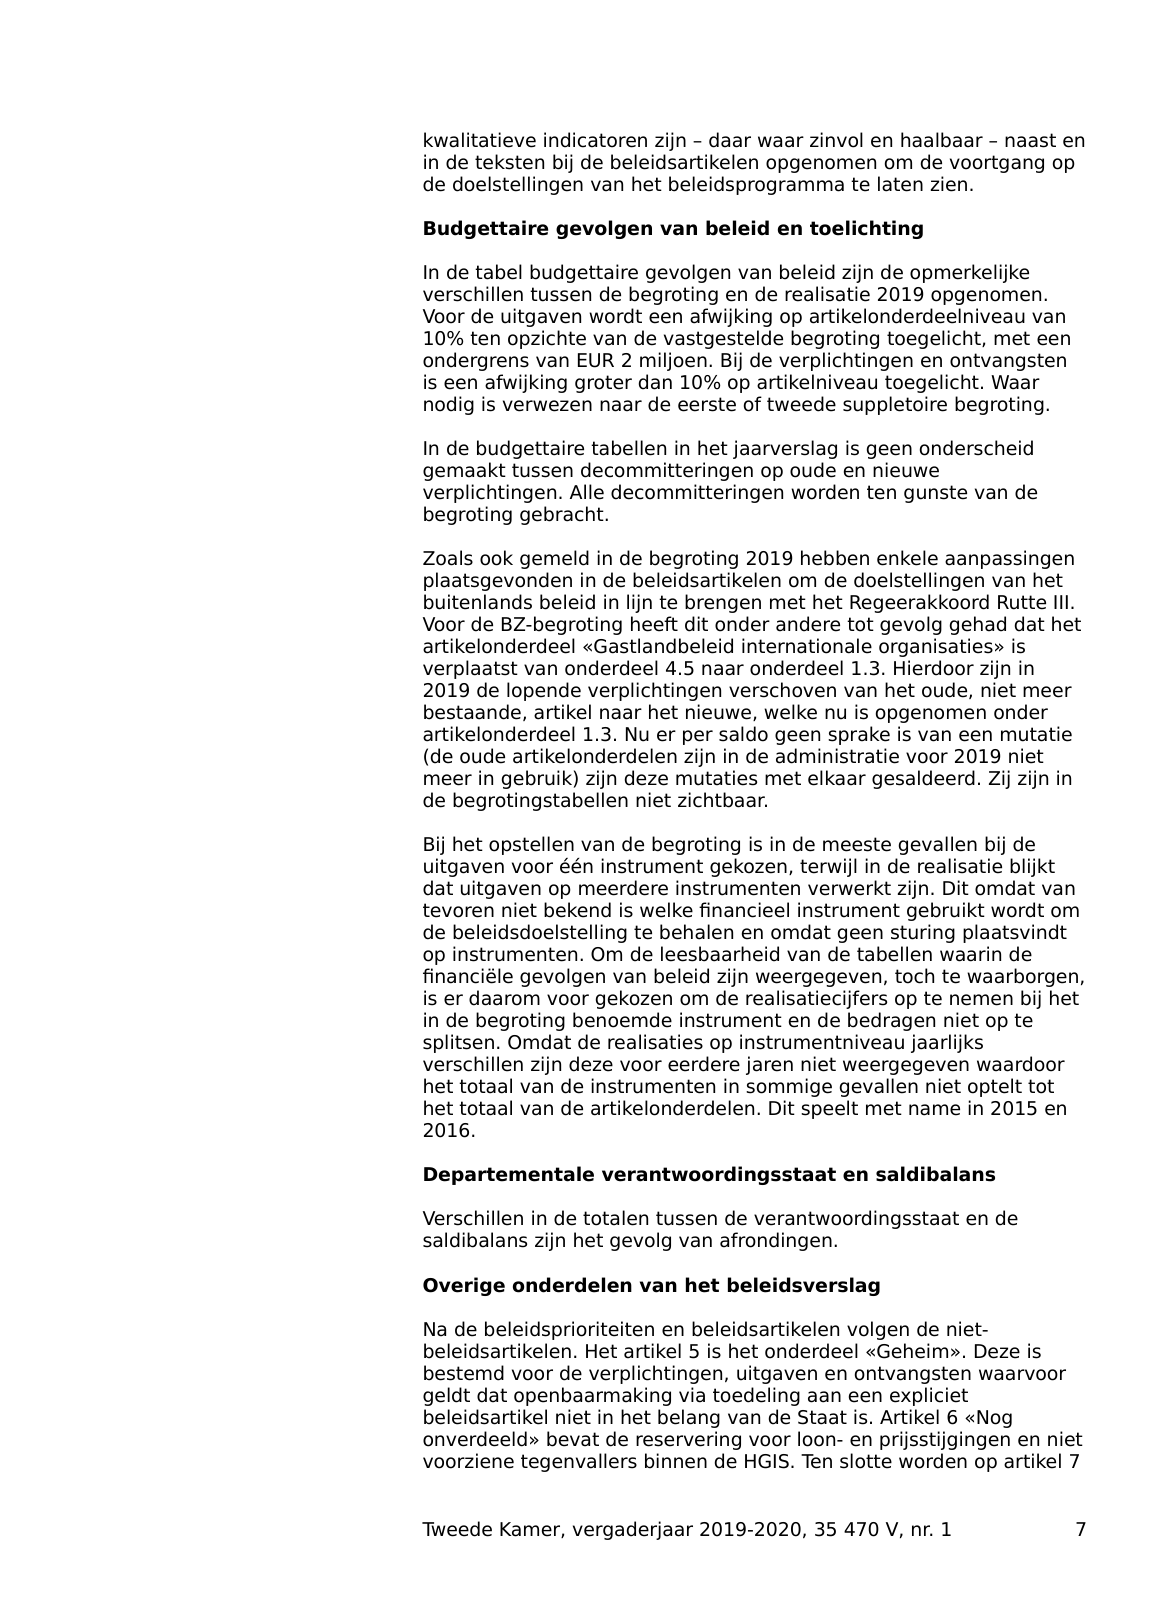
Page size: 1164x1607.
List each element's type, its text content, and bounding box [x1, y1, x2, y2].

subtitle Overige onderdelen van het beleidsverslag [422, 1274, 1087, 1296]
text kwalitatieve indicatoren zijn – daar waar zinvol en haalbaar – naast en in de teksten bij de beleidsartikelen opgenomen om de voortgang op de doelstellingen van het beleidsprogramma te laten zien. [422, 130, 1087, 196]
text Na de beleidsprioriteiten en beleidsartikelen volgen de niet-beleidsartikelen. Het artikel 5 is het onderdeel «Geheim». Deze is bestemd voor de verplichtingen, uitgaven en ontvangsten waarvoor geldt dat openbaarmaking via toedeling aan een expliciet beleidsartikel niet in het belang van de Staat is. Artikel 6 «Nog onverdeeld» bevat de reservering voor loon- en prijsstijgingen en niet voorziene tegenvallers binnen de HGIS. Ten slotte worden op artikel 7 [422, 1319, 1087, 1472]
subtitle Departementale verantwoordingsstaat en saldibalans [422, 1164, 1087, 1186]
text In de budgettaire tabellen in het jaarverslag is geen onderscheid gemaakt tussen decommitteringen op oude en nieuwe verplichtingen. Alle decommitteringen worden ten gunste van de begroting gebracht. [422, 438, 1087, 526]
subtitle Budgettaire gevolgen van beleid en toelichting [422, 218, 1087, 240]
text In de tabel budgettaire gevolgen van beleid zijn de opmerkelijke verschillen tussen de begroting en de realisatie 2019 opgenomen. Voor de uitgaven wordt een afwijking op artikelonderdeelniveau van 10% ten opzichte van de vastgestelde begroting toegelicht, met een ondergrens van EUR 2 miljoen. Bij de verplichtingen en ontvangsten is een afwijking groter dan 10% op artikelniveau toegelicht. Waar nodig is verwezen naar de eerste of tweede suppletoire begroting. [422, 262, 1087, 416]
text Verschillen in de totalen tussen de verantwoordingsstaat en de saldibalans zijn het gevolg van afrondingen. [422, 1208, 1087, 1252]
text Bij het opstellen van de begroting is in de meeste gevallen bij de uitgaven voor één instrument gekozen, terwijl in de realisatie blijkt dat uitgaven op meerdere instrumenten verwerkt zijn. Dit omdat van tevoren niet bekend is welke financieel instrument gebruikt wordt om de beleidsdoelstelling te behalen en omdat geen sturing plaatsvindt op instrumenten. Om de leesbaarheid van de tabellen waarin de financiële gevolgen van beleid zijn weergegeven, toch te waarborgen, is er daarom voor gekozen om de realisatiecijfers op te nemen bij het in de begroting benoemde instrument en de bedragen niet op te splitsen. Omdat de realisaties op instrumentniveau jaarlijks verschillen zijn deze voor eerdere jaren niet weergegeven waardoor het totaal van de instrumenten in sommige gevallen niet optelt tot het totaal van de artikelonderdelen. Dit speelt met name in 2015 en 2016. [422, 834, 1087, 1142]
text Zoals ook gemeld in de begroting 2019 hebben enkele aanpassingen plaatsgevonden in de beleidsartikelen om de doelstellingen van het buitenlands beleid in lijn te brengen met het Regeerakkoord Rutte III. Voor de BZ-begroting heeft dit onder andere tot gevolg gehad dat het artikelonderdeel «Gastlandbeleid internationale organisaties» is verplaatst van onderdeel 4.5 naar onderdeel 1.3. Hierdoor zijn in 2019 de lopende verplichtingen verschoven van het oude, niet meer bestaande, artikel naar het nieuwe, welke nu is opgenomen onder artikelonderdeel 1.3. Nu er per saldo geen sprake is van een mutatie (de oude artikelonderdelen zijn in de administratie voor 2019 niet meer in gebruik) zijn deze mutaties met elkaar gesaldeerd. Zij zijn in de begrotingstabellen niet zichtbaar. [422, 548, 1087, 812]
